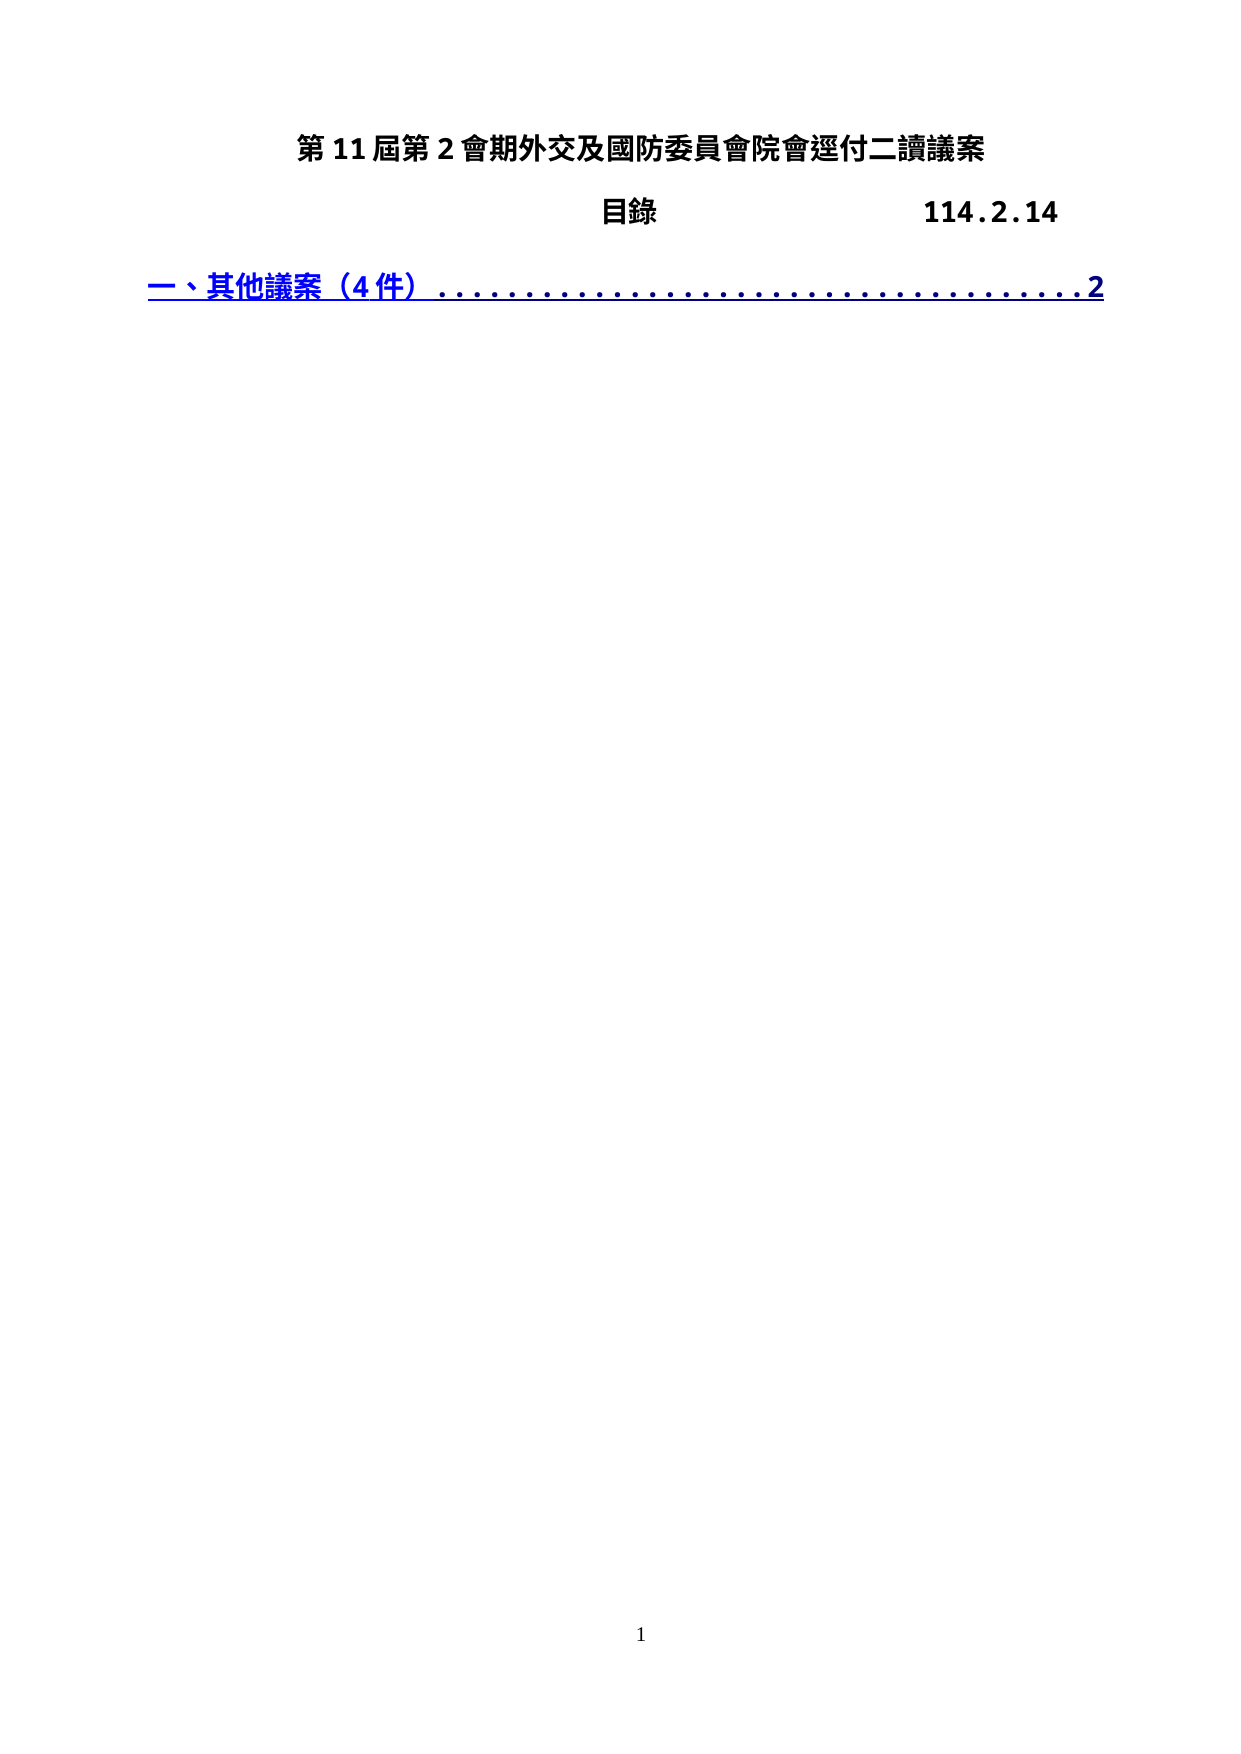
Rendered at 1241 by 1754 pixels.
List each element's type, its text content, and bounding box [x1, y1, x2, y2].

text 第11屆第2會期外交及國防委員會院會逕付二讀議案 [177, 105, 1104, 168]
text 目錄 114.2.14 [148, 168, 1104, 230]
text [148, 301, 1104, 305]
text 一、其他議案（4件） 2 [148, 243, 1104, 299]
